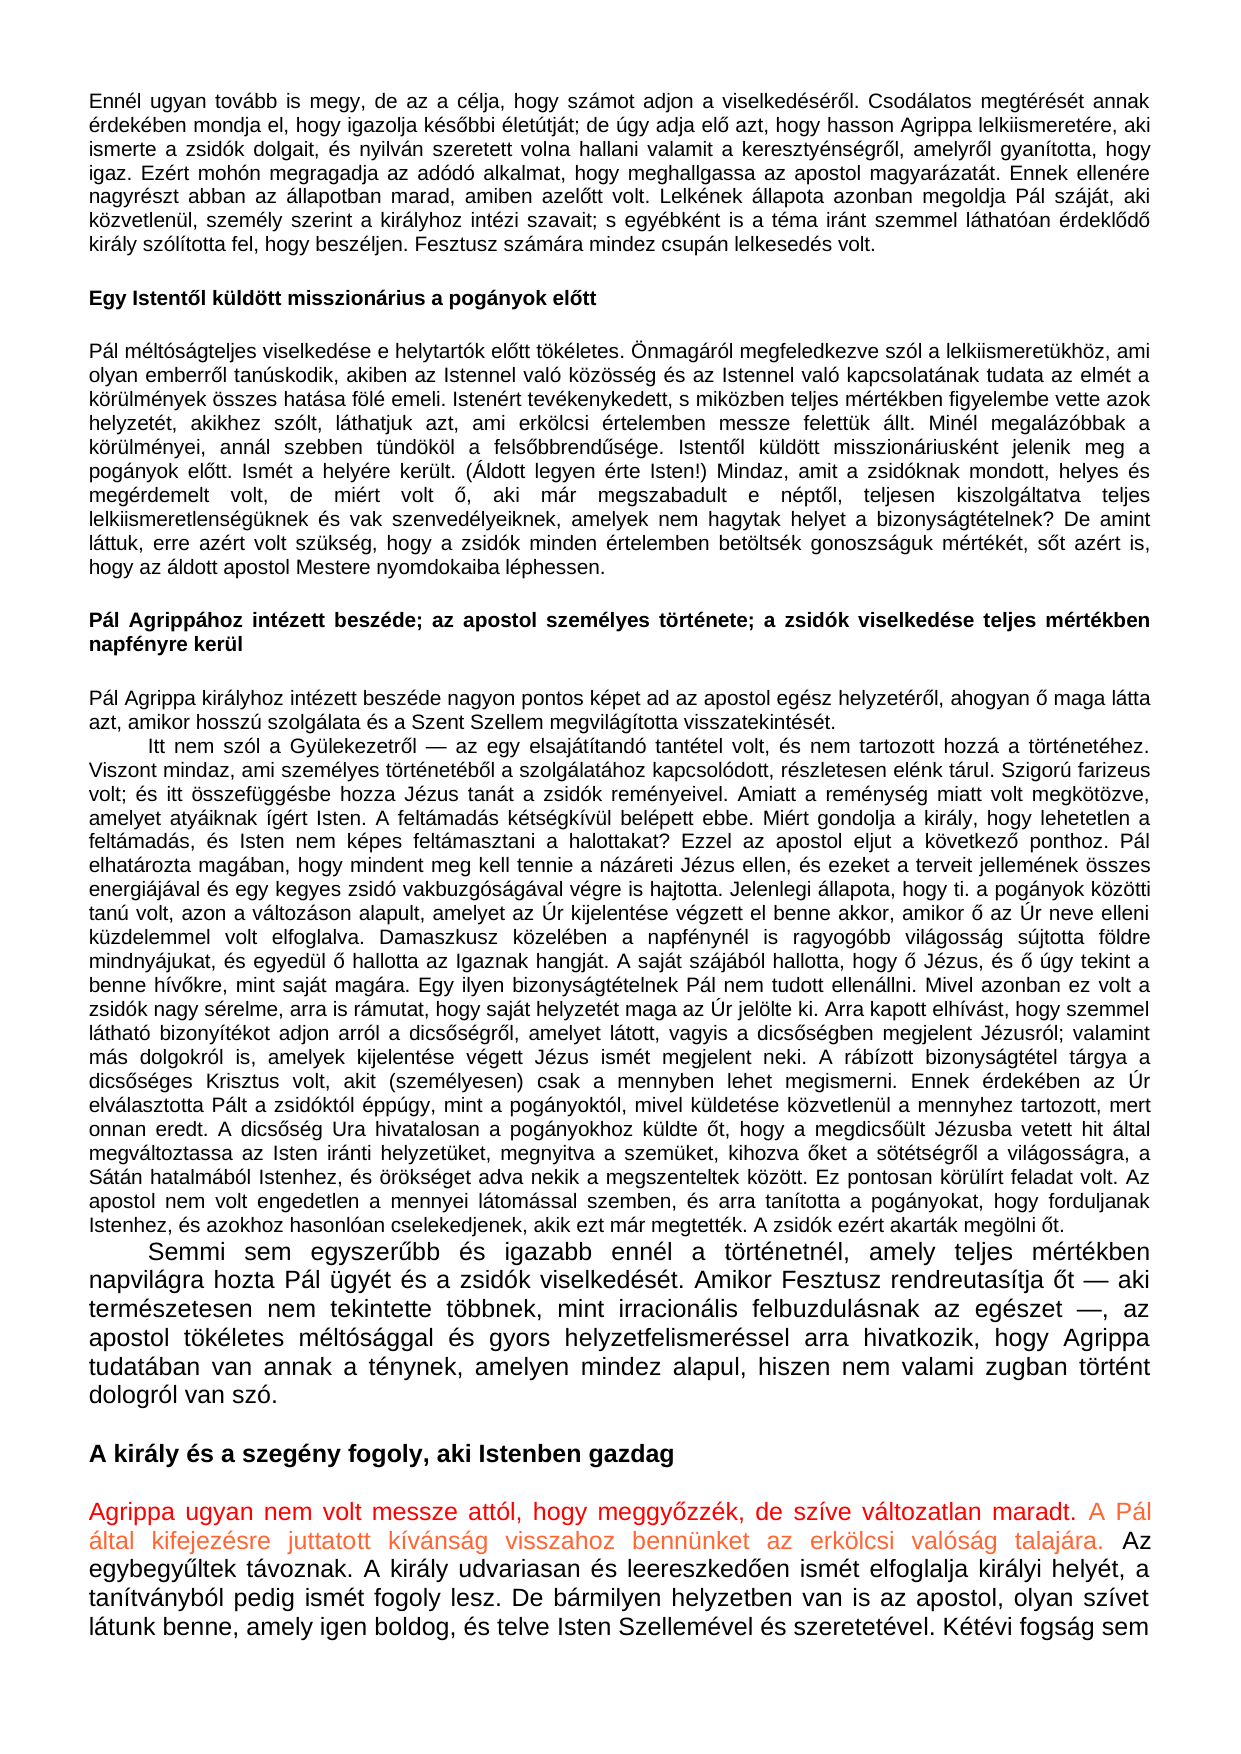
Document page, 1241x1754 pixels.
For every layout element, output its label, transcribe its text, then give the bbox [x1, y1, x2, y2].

text Egy Istentől küldött misszionárius a pogányok előtt [88, 286, 1152, 310]
text Semmi sem egyszerűbb és igazabb ennél a történetnél, amely teljes mértékben napvilágra hozta Pál ügyét és a zsidók viselkedését. Amikor Fesztusz rendreutasítja őt — aki természetesen nem tekintette többnek, mint irracionális felbuzdulásnak az egészet —, az apostol tökéletes méltósággal és gyors helyzetfelismeréssel arra hivatkozik, hogy Agrippa tudatában van annak a ténynek, amelyen mindez alapul, hiszen nem valami zugban történt dologról van szó. [88, 1237, 1152, 1409]
text Ennél ugyan tovább is megy, de az a célja, hogy számot adjon a viselkedéséről. Csodálatos megtérését annak érdekében mondja el, hogy igazolja későbbi életútját; de úgy adja elő azt, hogy hasson Agrippa lelkiismeretére, aki ismerte a zsidók dolgait, és nyilván szeretett volna hallani valamit a keresztyénségről, amelyről gyanította, hogy igaz. Ezért mohón megragadja az adódó alkalmat, hogy meghallgassa az apostol magyarázatát. Ennek ellenére nagyrészt abban az állapotban marad, amiben azelőtt volt. Lelkének állapota azonban megoldja Pál száját, aki közvetlenül, személy szerint a királyhoz intézi szavait; s egyébként is a téma iránt szemmel láthatóan érdeklődő király szólította fel, hogy beszéljen. Fesztusz számára mindez csupán lelkesedés volt. [88, 88, 1152, 256]
text Agrippa ugyan nem volt messze attól, hogy meggyőzzék, de szíve változatlan maradt. A Pál által kifejezésre juttatott kívánság visszahoz bennünket az erkölcsi valóság talajára. Az egybegyűltek távoznak. A király udvariasan és leereszkedően ismét elfoglalja királyi helyét, a tanítványból pedig ismét fogoly lesz. De bármilyen helyzetben van is az apostol, olyan szívet látunk benne, amely igen boldog, és telve Isten Szellemével és szeretetével. Kétévi fogság sem [88, 1497, 1152, 1641]
text A király és a szegény fogoly, aki Istenben gazdag [88, 1439, 1152, 1467]
text Pál Agrippa királyhoz intézett beszéde nagyon pontos képet ad az apostol egész helyzetéről, ahogyan ő maga látta azt, amikor hosszú szolgálata és a Szent Szellem megvilágította visszatekintését. [88, 686, 1152, 733]
text Itt nem szól a Gyülekezetről — az egy elsajátítandó tantétel volt, és nem tartozott hozzá a történetéhez. Viszont mindaz, ami személyes történetéből a szolgálatához kapcsolódott, részletesen elénk tárul. Szigorú farizeus volt; és itt összefüggésbe hozza Jézus tanát a zsidók reményeivel. Amiatt a reménység miatt volt megkötözve, amelyet atyáiknak ígért Isten. A feltámadás kétségkívül belépett ebbe. Miért gondolja a király, hogy lehetetlen a feltámadás, és Isten nem képes feltámasztani a halottakat? Ezzel az apostol eljut a következő ponthoz. Pál elhatározta magában, hogy mindent meg kell tennie a názáreti Jézus ellen, és ezeket a terveit jellemének összes energiájával és egy kegyes zsidó vakbuzgóságával végre is hajtotta. Jelenlegi állapota, hogy ti. a pogányok közötti tanú volt, azon a változáson alapult, amelyet az Úr kijelentése végzett el benne akkor, amikor ő az Úr neve elleni küzdelemmel volt elfoglalva. Damaszkusz közelében a napfénynél is ragyogóbb világosság sújtotta földre mindnyájukat, és egyedül ő hallotta az Igaznak hangját. A saját szájából hallotta, hogy ő Jézus, és ő úgy tekint a benne hívőkre, mint saját magára. Egy ilyen bizonyságtételnek Pál nem tudott ellenállni. Mivel azonban ez volt a zsidók nagy sérelme, arra is rámutat, hogy saját helyzetét maga az Úr jelölte ki. Arra kapott elhívást, hogy szemmel látható bizonyítékot adjon arról a dicsőségről, amelyet látott, vagyis a dicsőségben megjelent Jézusról; valamint más dolgokról is, amelyek kijelentése végett Jézus ismét megjelent neki. A rábízott bizonyságtétel tárgya a dicsőséges Krisztus volt, akit (személyesen) csak a mennyben lehet megismerni. Ennek érdekében az Úr elválasztotta Pált a zsidóktól éppúgy, mint a pogányoktól, mivel küldetése közvetlenül a mennyhez tartozott, mert onnan eredt. A dicsőség Ura hivatalosan a pogányokhoz küldte őt, hogy a megdicsőült Jézusba vetett hit által megváltoztassa az Isten iránti helyzetüket, megnyitva a szemüket, kihozva őket a sötétségről a világosságra, a Sátán hatalmából Istenhez, és örökséget adva nekik a megszenteltek között. Ez pontosan körülírt feladat volt. Az apostol nem volt engedetlen a mennyei látomással szemben, és arra tanította a pogányokat, hogy forduljanak Istenhez, és azokhoz hasonlóan cselekedjenek, akik ezt már megtették. A zsidók ezért akarták megölni őt. [88, 733, 1152, 1237]
text Pál méltóságteljes viselkedése e helytartók előtt tökéletes. Önmagáról megfeledkezve szól a lelkiismeretükhöz, ami olyan emberről tanúskodik, akiben az Istennel való közösség és az Istennel való kapcsolatának tudata az elmét a körülmények összes hatása fölé emeli. Istenért tevékenykedett, s miközben teljes mértékben figyelembe vette azok helyzetét, akikhez szólt, láthatjuk azt, ami erkölcsi értelemben messze felettük állt. Minél megalázóbbak a körülményei, annál szebben tündököl a felsőbbrendűsége. Istentől küldött misszionáriusként jelenik meg a pogányok előtt. Ismét a helyére került. (Áldott legyen érte Isten!) Mindaz, amit a zsidóknak mondott, helyes és megérdemelt volt, de miért volt ő, aki már megszabadult e néptől, teljesen kiszolgáltatva teljes lelkiismeretlenségüknek és vak szenvedélyeiknek, amelyek nem hagytak helyet a bizonyságtételnek? De amint láttuk, erre azért volt szükség, hogy a zsidók minden értelemben betöltsék gonoszságuk mértékét, sőt azért is, hogy az áldott apostol Mestere nyomdokaiba léphessen. [88, 339, 1152, 579]
text Pál Agrippához intézett beszéde; az apostol személyes története; a zsidók viselkedése teljes mértékben napfényre kerül [88, 608, 1152, 656]
